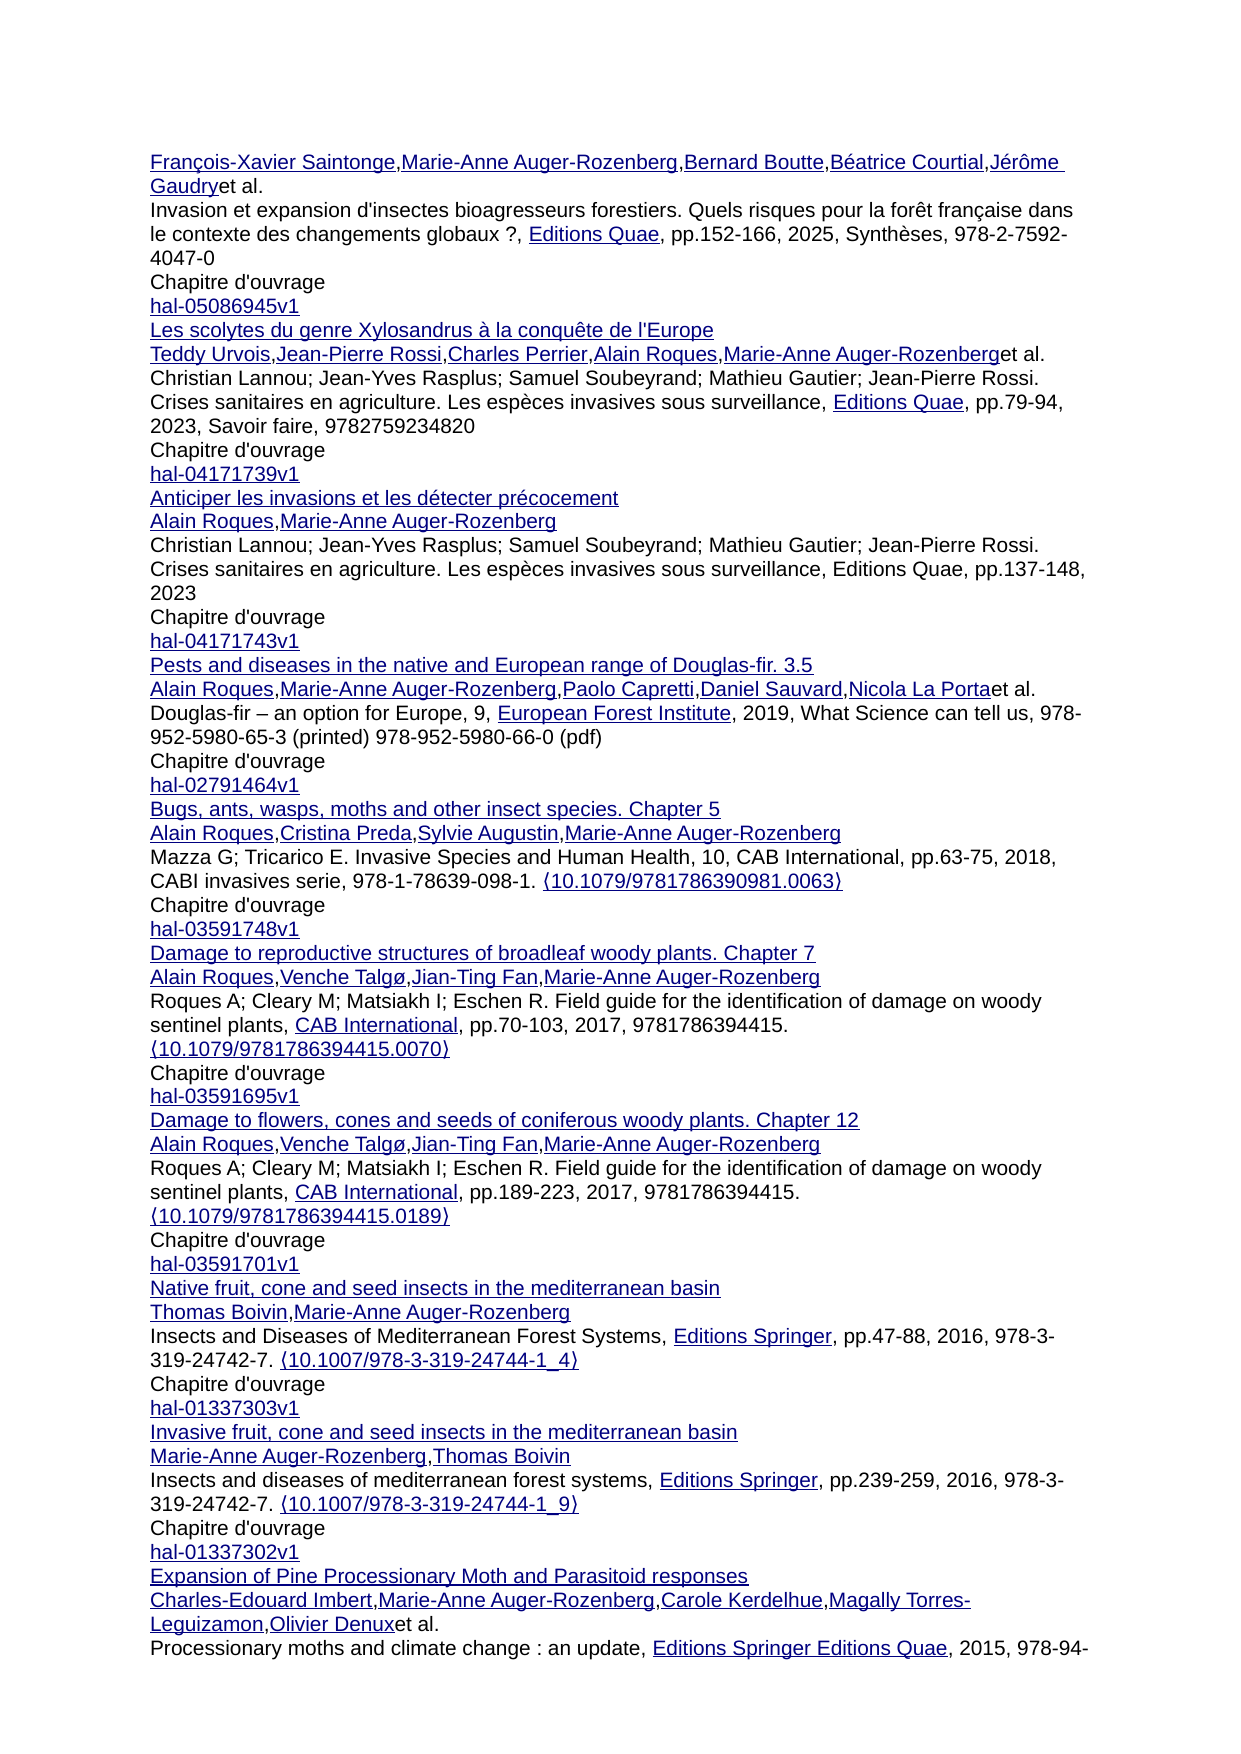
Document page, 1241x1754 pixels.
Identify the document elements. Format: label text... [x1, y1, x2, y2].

table_cell Native fruit, cone and seed insects in the mediterranean basin Thomas Boivin,Marie-Anne Auger-Rozenberg Insects and Diseases of Mediterranean Forest Systems, Editions Springer, pp.47-88, 2016, 978-3-319-24742-7. ⟨10.1007/978-3-319-24744-1_4⟩ Chapitre d'ouvrage hal-01337303v1 [150, 1276, 1090, 1420]
table_cell François-Xavier Saintonge,Marie-Anne Auger-Rozenberg,Bernard Boutte,Béatrice Courtial,Jérôme Gaudryet al. Invasion et expansion d'insectes bioagresseurs forestiers. Quels risques pour la forêt française dans le contexte des changements globaux ?, Editions Quae, pp.152-166, 2025, Synthèses, 978-2-7592-4047-0 Chapitre d'ouvrage hal-05086945v1 [150, 150, 1090, 318]
table_cell Damage to flowers, cones and seeds of coniferous woody plants. Chapter 12 Alain Roques,Venche Talgø,Jian-Ting Fan,Marie-Anne Auger-Rozenberg Roques A; Cleary M; Matsiakh I; Eschen R. Field guide for the identification of damage on woody sentinel plants, CAB International, pp.189-223, 2017, 9781786394415. ⟨10.1079/9781786394415.0189⟩ Chapitre d'ouvrage hal-03591701v1 [150, 1108, 1090, 1276]
table_cell Invasive fruit, cone and seed insects in the mediterranean basin Marie-Anne Auger-Rozenberg,Thomas Boivin Insects and diseases of mediterranean forest systems, Editions Springer, pp.239-259, 2016, 978-3-319-24742-7. ⟨10.1007/978-3-319-24744-1_9⟩ Chapitre d'ouvrage hal-01337302v1 [150, 1420, 1090, 1563]
table_cell Anticiper les invasions et les détecter précocement Alain Roques,Marie-Anne Auger-Rozenberg Christian Lannou; Jean-Yves Rasplus; Samuel Soubeyrand; Mathieu Gautier; Jean-Pierre Rossi. Crises sanitaires en agriculture. Les espèces invasives sous surveillance, Editions Quae, pp.137-148, 2023 Chapitre d'ouvrage hal-04171743v1 [150, 485, 1090, 653]
table_cell Pests and diseases in the native and European range of Douglas-fir. 3.5 Alain Roques,Marie-Anne Auger-Rozenberg,Paolo Capretti,Daniel Sauvard,Nicola La Portaet al. Douglas-fir – an option for Europe, 9, European Forest Institute, 2019, What Science can tell us, 978-952-5980-65-3 (printed) 978-952-5980-66-0 (pdf) Chapitre d'ouvrage hal-02791464v1 [150, 653, 1090, 797]
table_cell Damage to reproductive structures of broadleaf woody plants. Chapter 7 Alain Roques,Venche Talgø,Jian-Ting Fan,Marie-Anne Auger-Rozenberg Roques A; Cleary M; Matsiakh I; Eschen R. Field guide for the identification of damage on woody sentinel plants, CAB International, pp.70-103, 2017, 9781786394415. ⟨10.1079/9781786394415.0070⟩ Chapitre d'ouvrage hal-03591695v1 [150, 941, 1090, 1108]
table_cell Expansion of Pine Processionary Moth and Parasitoid responses Charles-Edouard Imbert,Marie-Anne Auger-Rozenberg,Carole Kerdelhue,Magally Torres-Leguizamon,Olivier Denuxet al. Processionary moths and climate change : an update, Editions Springer Editions Quae, 2015, 978-94- [150, 1564, 1090, 1659]
table_cell Bugs, ants, wasps, moths and other insect species. Chapter 5 Alain Roques,Cristina Preda,Sylvie Augustin,Marie-Anne Auger-Rozenberg Mazza G; Tricarico E. Invasive Species and Human Health, 10, CAB International, pp.63-75, 2018, CABI invasives serie, 978-1-78639-098-1. ⟨10.1079/9781786390981.0063⟩ Chapitre d'ouvrage hal-03591748v1 [150, 797, 1090, 941]
table_cell Les scolytes du genre Xylosandrus à la conquête de l'Europe Teddy Urvois,Jean-Pierre Rossi,Charles Perrier,Alain Roques,Marie-Anne Auger-Rozenberget al. Christian Lannou; Jean-Yves Rasplus; Samuel Soubeyrand; Mathieu Gautier; Jean-Pierre Rossi. Crises sanitaires en agriculture. Les espèces invasives sous surveillance, Editions Quae, pp.79-94, 2023, Savoir faire, 9782759234820 Chapitre d'ouvrage hal-04171739v1 [150, 318, 1090, 485]
